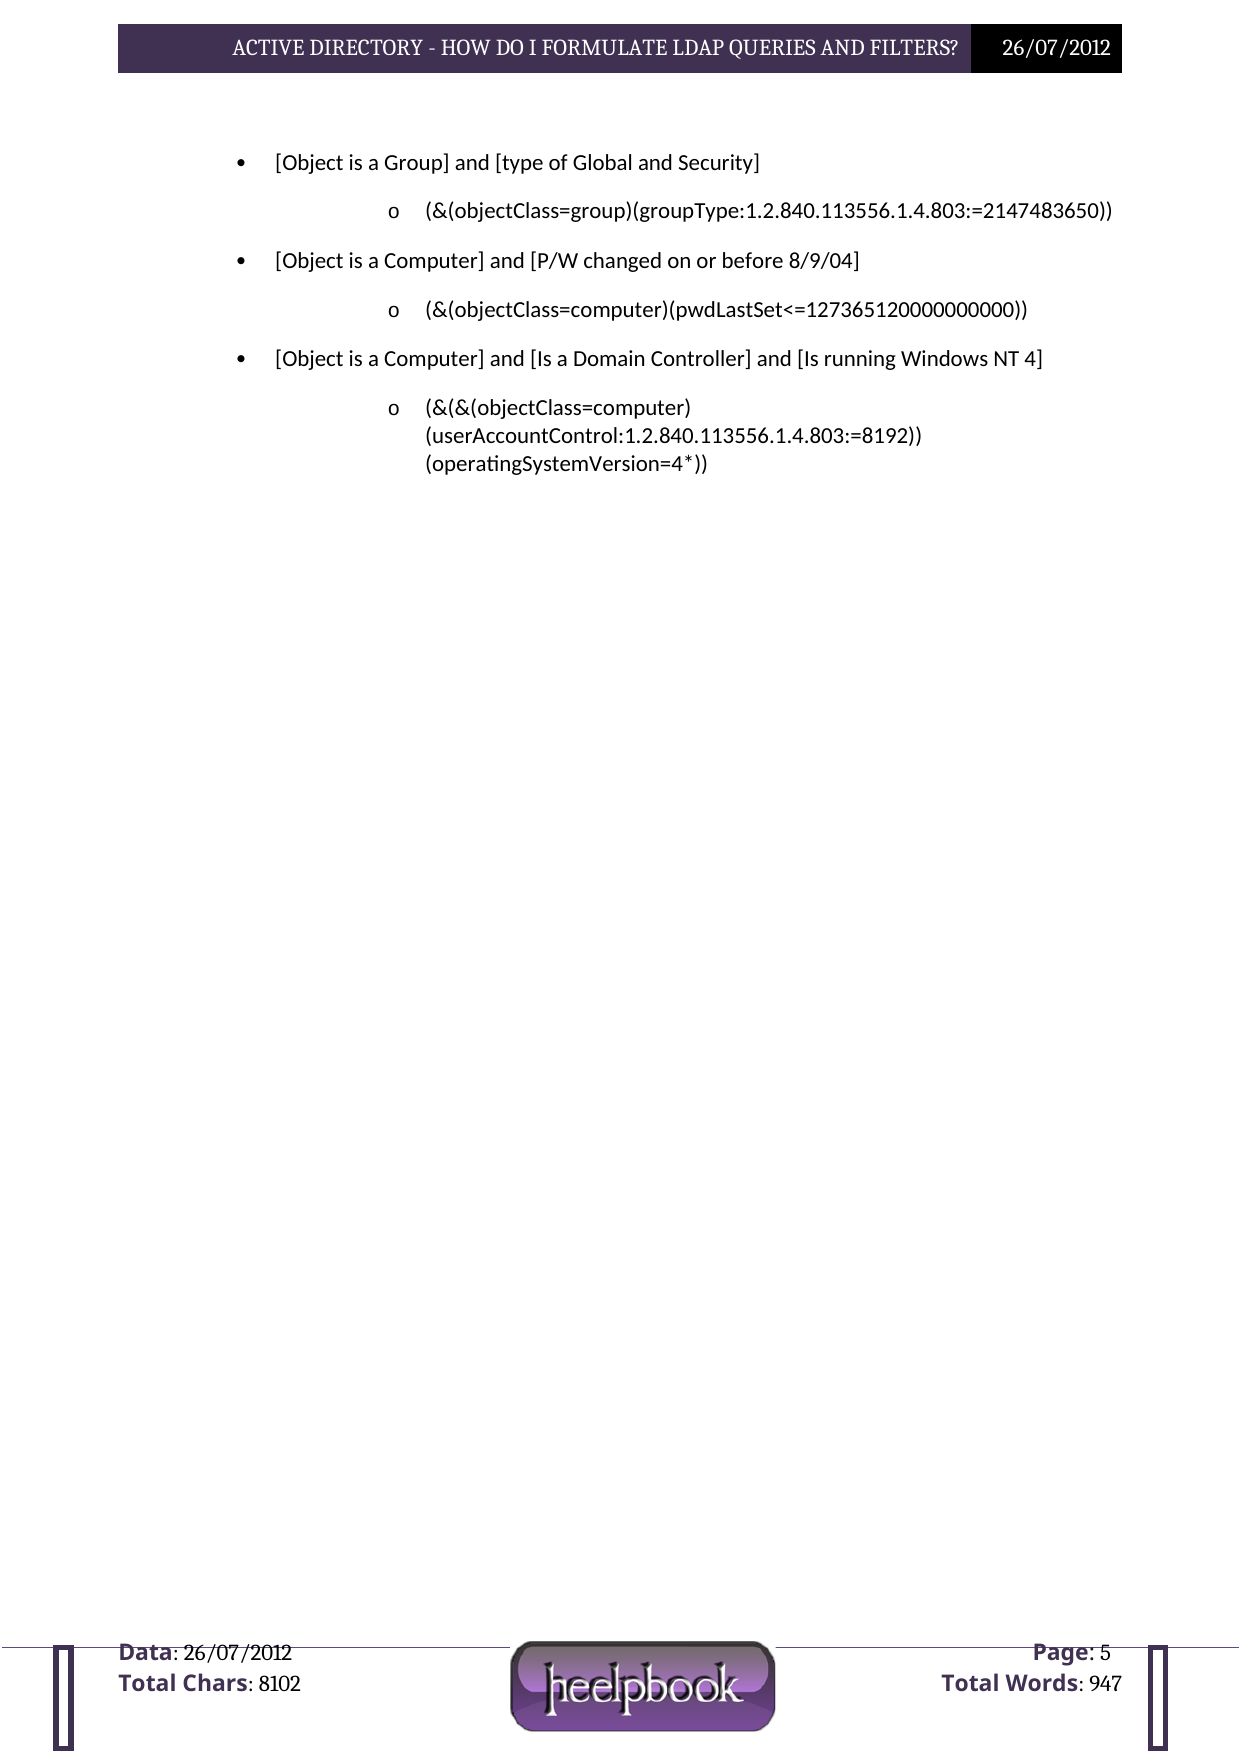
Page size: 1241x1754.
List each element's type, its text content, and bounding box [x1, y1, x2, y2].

list (&(objectClass=computer)(pwdLastSet<=127365120000000000)) [387, 295, 1122, 323]
list [Object is a Computer] and [P/W changed on or before 8/9/04] [237, 246, 1122, 274]
list [Object is a Group] and [type of Global and Security] [237, 148, 1122, 176]
list (&(&(objectClass=computer)(userAccountControl:1.2.840.113556.1.4.803:=8192))(operatingSystemVersion=4*)) [387, 393, 1122, 478]
list [Object is a Computer] and [Is a Domain Controller] and [Is running Windows NT 4] [237, 344, 1122, 372]
list (&(objectClass=group)(groupType:1.2.840.113556.1.4.803:=2147483650)) [387, 197, 1122, 225]
